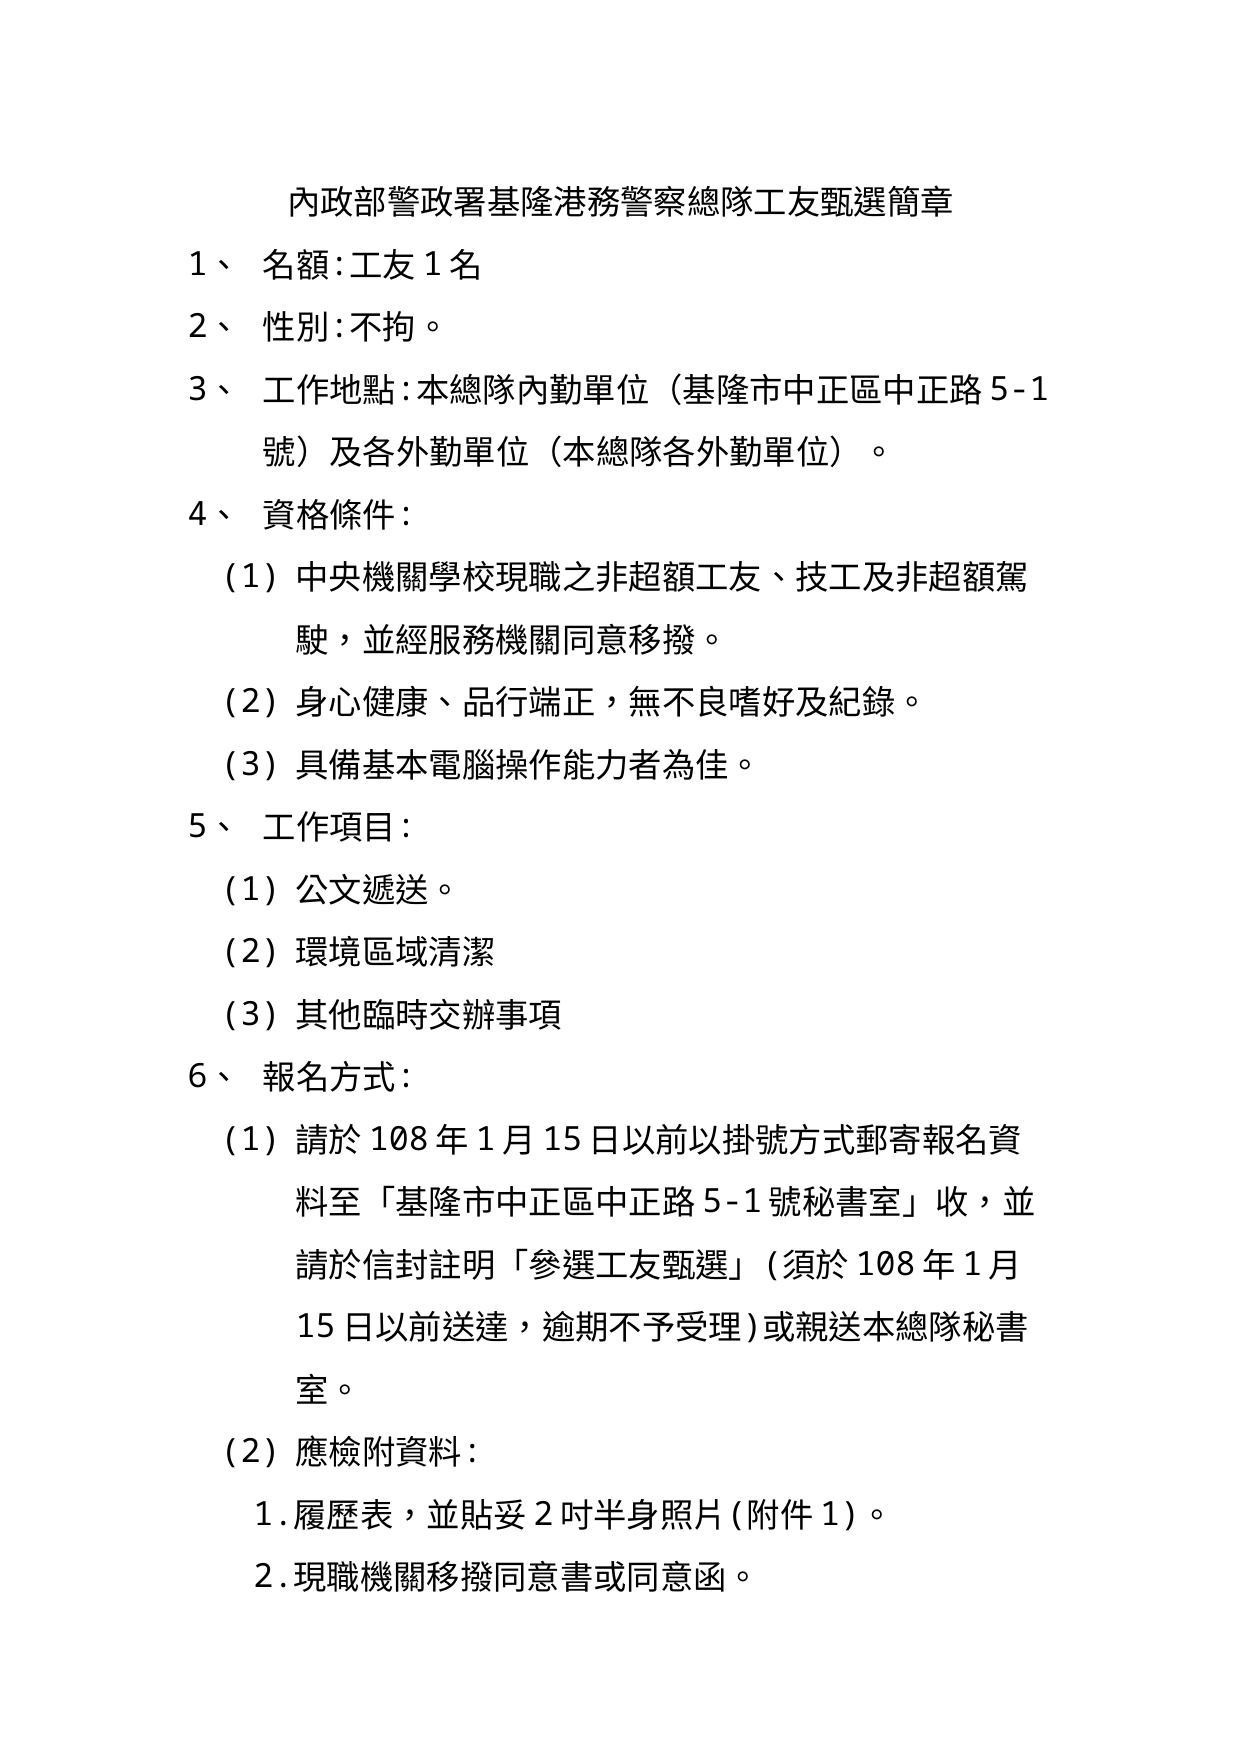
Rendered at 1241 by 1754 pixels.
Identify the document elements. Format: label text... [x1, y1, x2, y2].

list 應檢附資料: [220, 1408, 1053, 1471]
list 公文遞送。 [220, 846, 1053, 908]
list 履歷表，並貼妥2吋半身照片(附件1)。 [253, 1471, 1053, 1533]
list 名額:工友1名 [187, 221, 1053, 283]
list 現職機關移撥同意書或同意函。 [253, 1533, 1053, 1596]
list 中央機關學校現職之非超額工友、技工及非超額駕駛，並經服務機關同意移撥。 [220, 533, 1053, 658]
list 身心健康、品行端正，無不良嗜好及紀錄。 [220, 658, 1053, 721]
list 性別:不拘。 [187, 283, 1053, 346]
list 環境區域清潔 [220, 908, 1053, 971]
list 資格條件: [187, 471, 1053, 533]
text 內政部警政署基隆港務警察總隊工友甄選簡章 [187, 158, 1053, 221]
list 具備基本電腦操作能力者為佳。 [220, 721, 1053, 783]
list 請於108年1月15日以前以掛號方式郵寄報名資料至「基隆市中正區中正路5-1號秘書室」收，並請於信封註明「參選工友甄選」(須於108年1月15日以前送達，逾期不予受理)或親送本總隊秘書室。 [220, 1096, 1053, 1408]
list 工作地點:本總隊內勤單位（基隆市中正區中正路5-1號）及各外勤單位（本總隊各外勤單位）。 [187, 346, 1053, 471]
list 工作項目: [187, 783, 1053, 846]
list 報名方式: [187, 1033, 1053, 1096]
list 其他臨時交辦事項 [220, 971, 1053, 1033]
